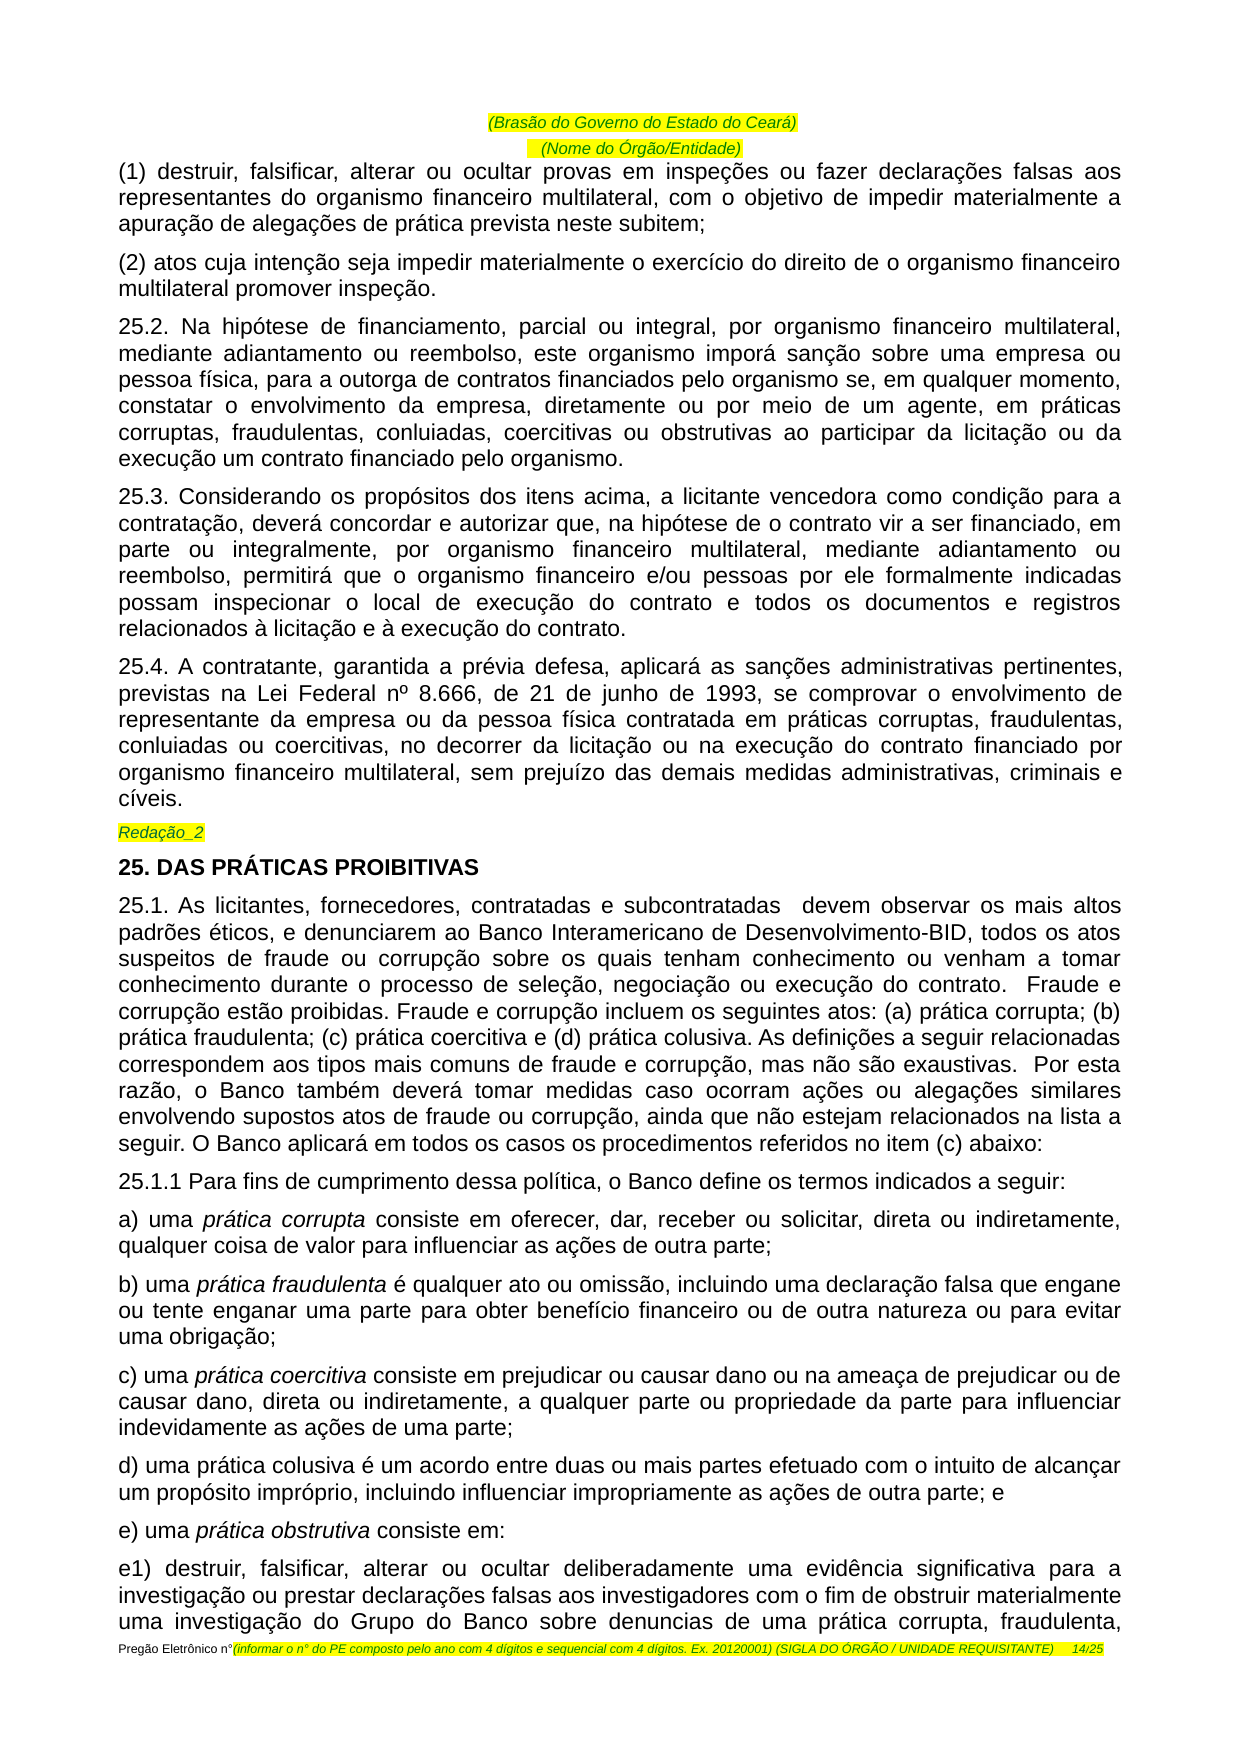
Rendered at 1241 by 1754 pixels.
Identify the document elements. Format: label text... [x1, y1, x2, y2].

text 25.1. As licitantes, fornecedores, contratadas e subcontratadas devem observar os mais altos padrões éticos, e denunciarem ao Banco Interamericano de Desenvolvimento-BID, todos os atos suspeitos de fraude ou corrupção sobre os quais tenham conhecimento ou venham a tomar conhecimento durante o processo de seleção, negociação ou execução do contrato. Fraude e corrupção estão proibidas. Fraude e corrupção incluem os seguintes atos: (a) prática corrupta; (b) prática fraudulenta; (c) prática coercitiva e (d) prática colusiva. As definições a seguir relacionadas correspondem aos tipos mais comuns de fraude e corrupção, mas não são exaustivas. Por esta razão, o Banco também deverá tomar medidas caso ocorram ações ou alegações similares envolvendo supostos atos de fraude ou corrupção, ainda que não estejam relacionados na lista a seguir. O Banco aplicará em todos os casos os procedimentos referidos no item (c) abaixo: [118, 892, 1122, 1156]
text (2) atos cuja intenção seja impedir materialmente o exercício do direito de o organismo financeiro multilateral promover inspeção. [118, 248, 1122, 301]
text Redação_2 [118, 823, 1123, 842]
text 25.4. A contratante, garantida a prévia defesa, aplicará as sanções administrativas pertinentes, previstas na Lei Federal nº 8.666, de 21 de junho de 1993, se comprovar o envolvimento de representante da empresa ou da pessoa física contratada em práticas corruptas, fraudulentas, conluiadas ou coercitivas, no decorrer da licitação ou na execução do contrato financiado por organismo financeiro multilateral, sem prejuízo das demais medidas administrativas, criminais e cíveis. [118, 653, 1123, 811]
text 25. DAS PRÁTICAS PROIBITIVAS [118, 854, 1122, 881]
text 25.1.1 Para fins de cumprimento dessa política, o Banco define os termos indicados a seguir: [118, 1168, 1122, 1194]
text (1) destruir, falsificar, alterar ou ocultar provas em inspeções ou fazer declarações falsas aos representantes do organismo financeiro multilateral, com o objetivo de impedir materialmente a apuração de alegações de prática prevista neste subitem; [118, 158, 1122, 237]
text b) uma prática fraudulenta é qualquer ato ou omissão, incluindo uma declaração falsa que engane ou tente enganar uma parte para obter benefício financeiro ou de outra natureza ou para evitar uma obrigação; [118, 1271, 1122, 1350]
text c) uma prática coercitiva consiste em prejudicar ou causar dano ou na ameaça de prejudicar ou de causar dano, direta ou indiretamente, a qualquer parte ou propriedade da parte para influenciar indevidamente as ações de uma parte; [118, 1362, 1122, 1441]
text d) uma prática colusiva é um acordo entre duas ou mais partes efetuado com o intuito de alcançar um propósito impróprio, incluindo influenciar impropriamente as ações de outra parte; e [118, 1452, 1122, 1505]
text 25.3. Considerando os propósitos dos itens acima, a licitante vencedora como condição para a contratação, deverá concordar e autorizar que, na hipótese de o contrato vir a ser financiado, em parte ou integralmente, por organismo financeiro multilateral, mediante adiantamento ou reembolso, permitirá que o organismo financeiro e/ou pessoas por ele formalmente indicadas possam inspecionar o local de execução do contrato e todos os documentos e registros relacionados à licitação e à execução do contrato. [118, 483, 1122, 641]
text e1) destruir, falsificar, alterar ou ocultar deliberadamente uma evidência significativa para a investigação ou prestar declarações falsas aos investigadores com o fim de obstruir materialmente uma investigação do Grupo do Banco sobre denuncias de uma prática corrupta, fraudulenta, [118, 1555, 1122, 1634]
text e) uma prática obstrutiva consiste em: [118, 1517, 1122, 1543]
text a) uma prática corrupta consiste em oferecer, dar, receber ou solicitar, direta ou indiretamente, qualquer coisa de valor para influenciar as ações de outra parte; [118, 1206, 1122, 1259]
text 25.2. Na hipótese de financiamento, parcial ou integral, por organismo financeiro multilateral, mediante adiantamento ou reembolso, este organismo imporá sanção sobre uma empresa ou pessoa física, para a outorga de contratos financiados pelo organismo se, em qualquer momento, constatar o envolvimento da empresa, diretamente ou por meio de um agente, em práticas corruptas, fraudulentas, conluiadas, coercitivas ou obstrutivas ao participar da licitação ou da execução um contrato financiado pelo organismo. [118, 313, 1122, 471]
